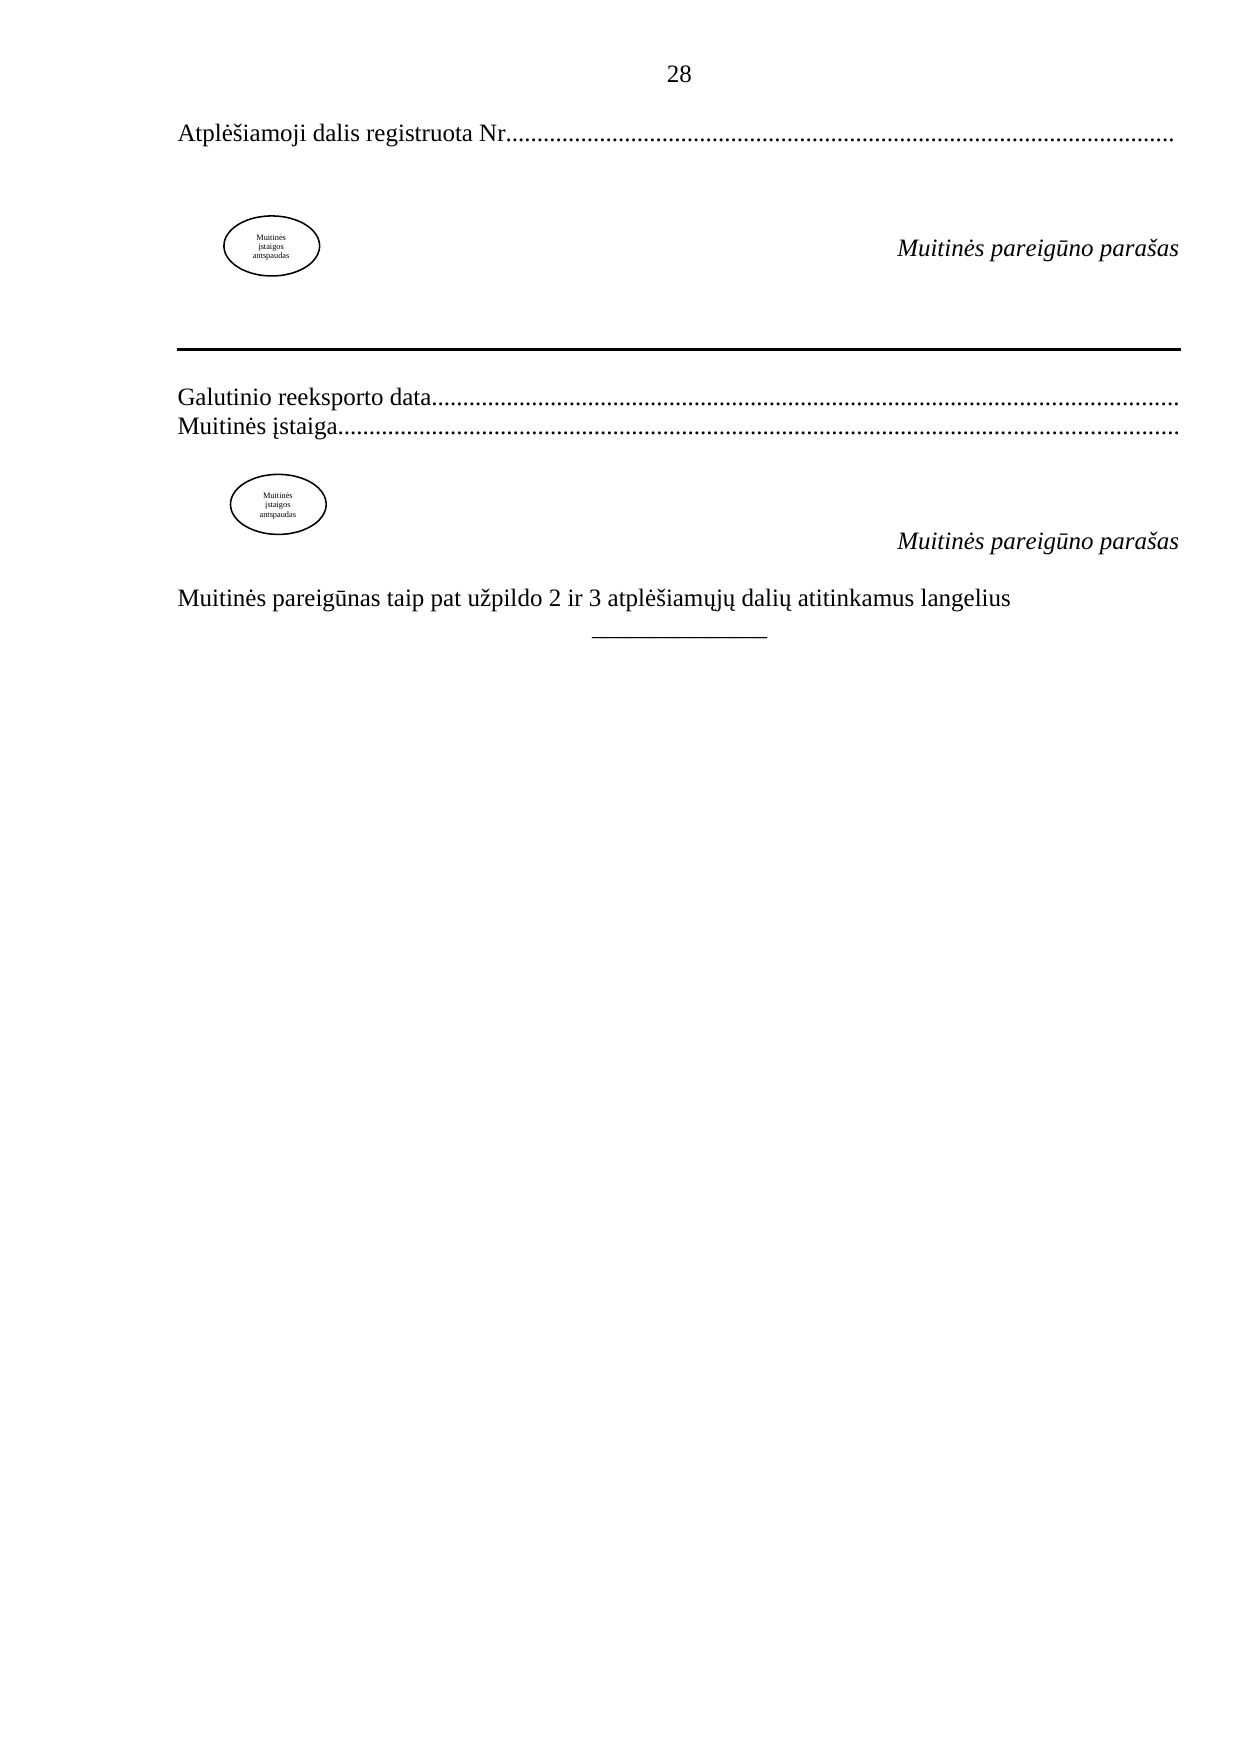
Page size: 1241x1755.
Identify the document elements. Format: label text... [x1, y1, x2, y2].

text Muitinės pareigūno parašas [177, 526, 1181, 554]
text [177, 233, 229, 262]
text Atplėšiamoji dalis registruota Nr. [177, 118, 1181, 147]
text Muitinės pareigūnas taip pat užpildo 2 ir 3 atplėšiamųjų dalių atitinkamus langelius [177, 583, 1181, 612]
text ______________ [177, 612, 1181, 641]
text Muitinės įstaiga [177, 411, 1181, 439]
text Muitinės pareigūno parašas [315, 233, 1181, 262]
text Galutinio reeksporto data [177, 382, 1181, 411]
